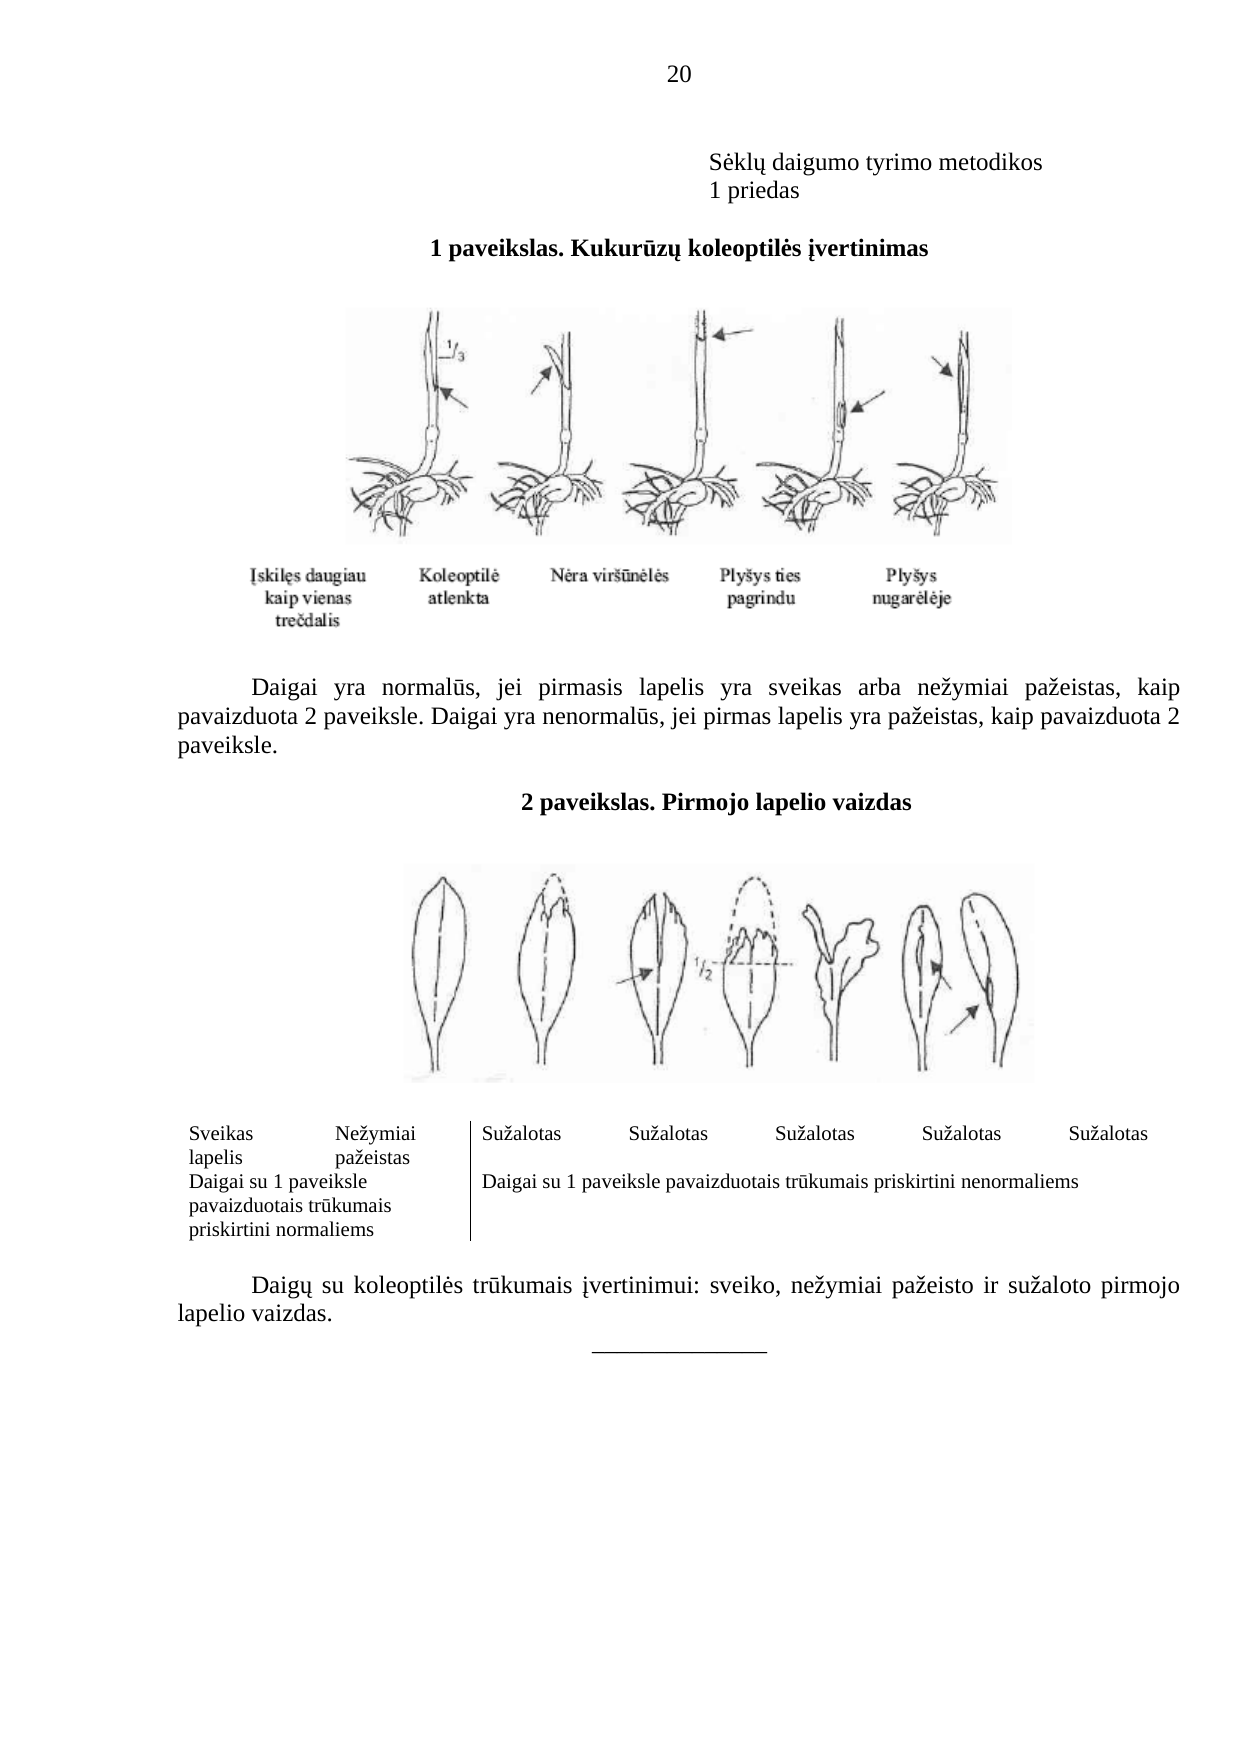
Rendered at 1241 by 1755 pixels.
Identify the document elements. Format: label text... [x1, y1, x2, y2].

table_header Sužalotas [617, 1121, 764, 1169]
table_cell Daigai su 1 paveiksle pavaizduotais trūkumais priskirtini nenormaliems [471, 1169, 1204, 1241]
table_header Sveikas lapelis [177, 1121, 324, 1169]
table_cell Daigai su 1 paveiksle pavaizduotais trūkumais priskirtini normaliems [177, 1169, 470, 1241]
text Daigai yra normalūs, jei pirmasis lapelis yra sveikas arba nežymiai pažeistas, kaip pavaizduota 2 paveiksle. Daigai yra nenormalūs, jei pirmas lapelis yra pažeistas, kaip pavaizduota 2 paveiksle. [177, 672, 1181, 759]
text 1 paveikslas. Kukurūzų koleoptilės įvertinimas [177, 233, 1181, 262]
text 2 paveikslas. Pirmojo lapelio vaizdas [177, 787, 1181, 816]
text Daigų su koleoptilės trūkumais įvertinimui: sveiko, nežymiai pažeisto ir sužaloto pirmojo lapelio vaizdas. [177, 1270, 1181, 1327]
text Sėklų daigumo tyrimo metodikos [177, 147, 1181, 176]
text 1 priedas [177, 176, 1181, 204]
text ______________ [177, 1327, 1181, 1356]
table_header Sužalotas [1057, 1121, 1204, 1169]
table_header Sužalotas [764, 1121, 910, 1169]
table_header Sužalotas [910, 1121, 1057, 1169]
table_header Sužalotas [471, 1121, 617, 1169]
table_header Nežymiai pažeistas [324, 1121, 470, 1169]
